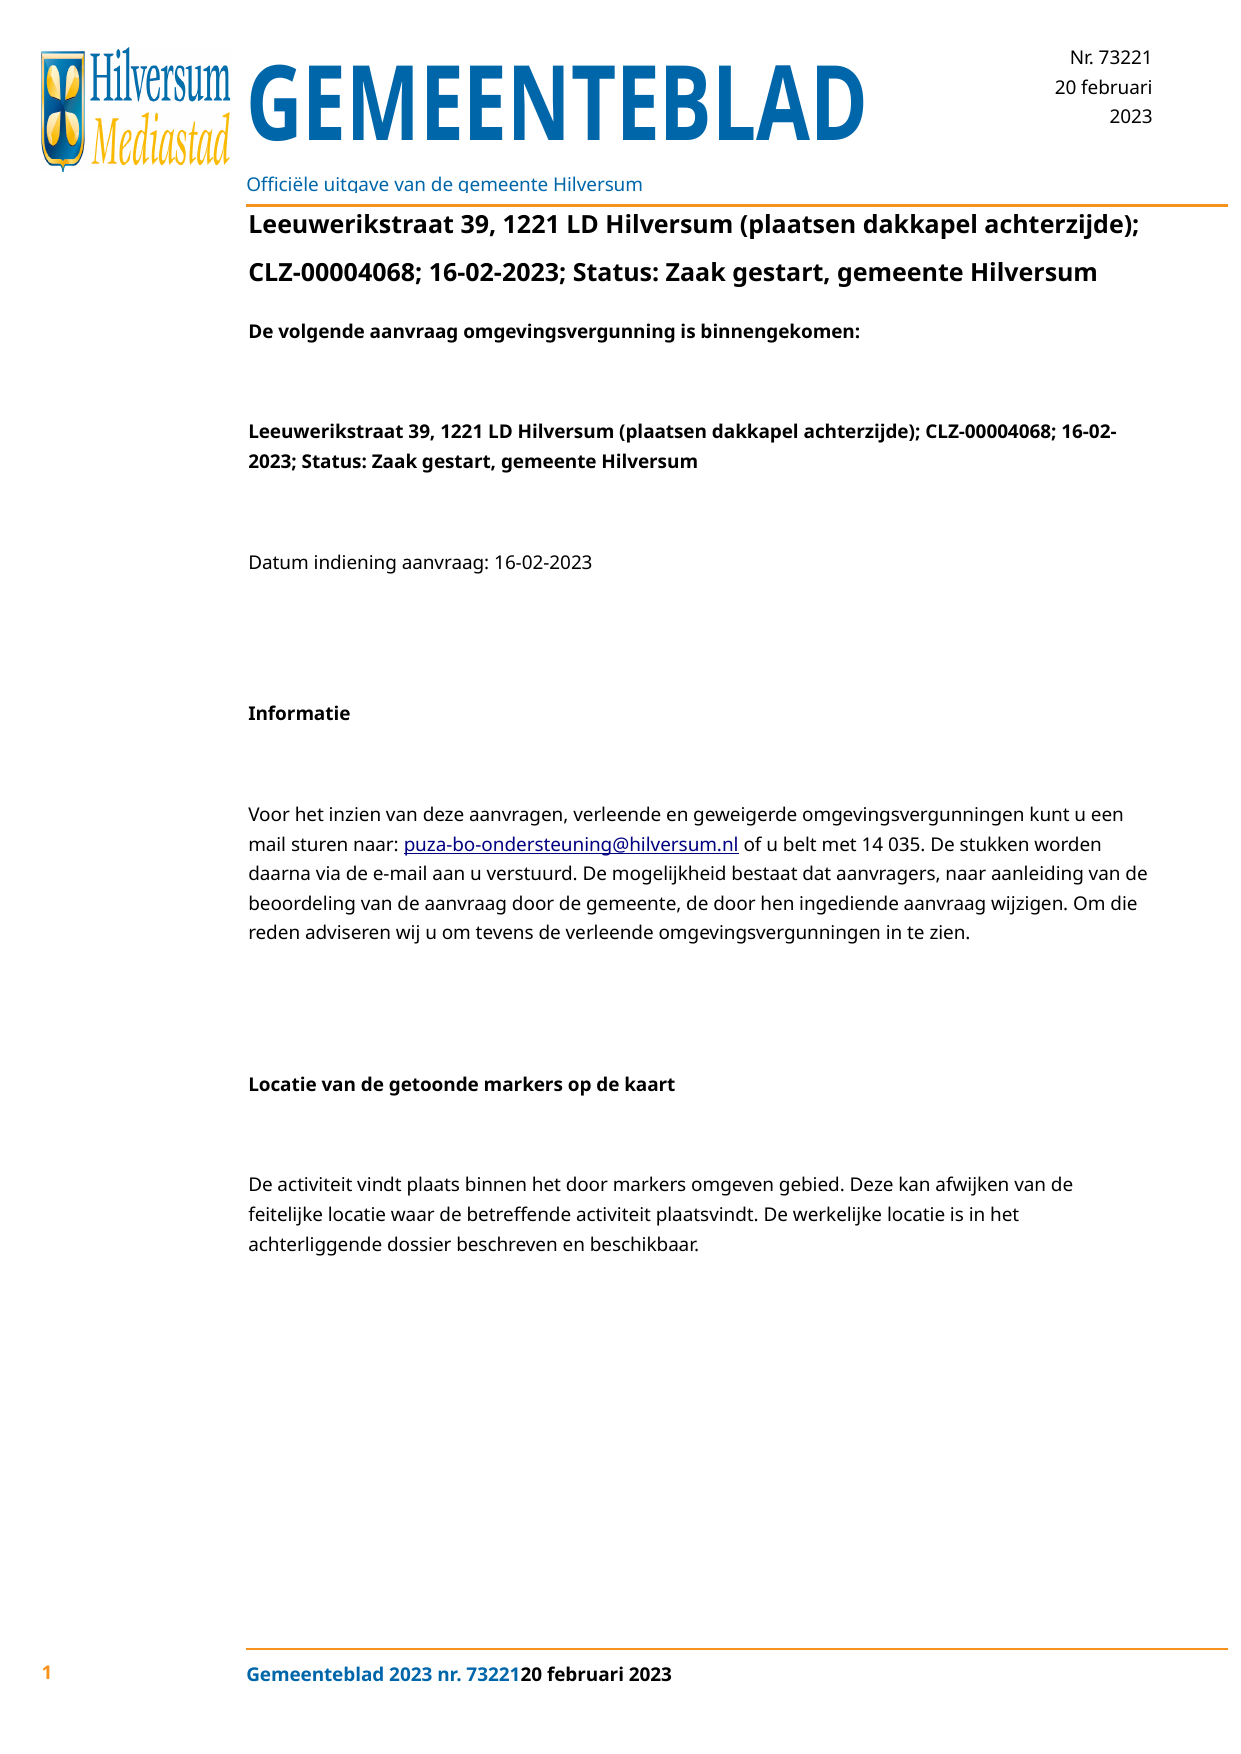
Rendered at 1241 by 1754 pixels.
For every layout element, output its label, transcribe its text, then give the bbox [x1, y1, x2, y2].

text Datum indiening aanvraag: 16-02-2023 [248, 549, 1152, 575]
text De volgende aanvraag omgevingsvergunning is binnengekomen: [248, 318, 1152, 344]
text Locatie van de getoonde markers op de kaart [248, 1071, 1152, 1097]
text De activiteit vindt plaats binnen het door markers omgeven gebied. Deze kan afwijken van de feitelijke locatie waar de betreffende activiteit plaatsvindt. De werkelijke locatie is in het achterliggende dossier beschreven en beschikbaar. [248, 1172, 1152, 1257]
text Leeuwerikstraat 39, 1221 LD Hilversum (plaatsen dakkapel achterzijde); CLZ-00004068; 16-02-2023; Status: Zaak gestart, gemeente Hilversum [248, 419, 1152, 474]
text Voor het inzien van deze aanvragen, verleende en geweigerde omgevingsvergunningen kunt u een mail sturen naar: puza-bo-ondersteuning@hilversum.nl of u belt met 14 035. De stukken worden daarna via de e-mail aan u verstuurd. De mogelijkheid bestaat dat aanvragers, naar aanleiding van de beoordeling van de aanvraag door de gemeente, de door hen ingediende aanvraag wijzigen. Om die reden adviseren wij u om tevens de verleende omgevingsvergunningen in te zien. [248, 801, 1152, 945]
text Leeuwerikstraat 39, 1221 LD Hilversum (plaatsen dakkapel achterzijde); CLZ-00004068; 16-02-2023; Status: Zaak gestart, gemeente Hilversum [248, 207, 1152, 288]
text Informatie [248, 700, 1152, 726]
picture [41, 47, 231, 172]
